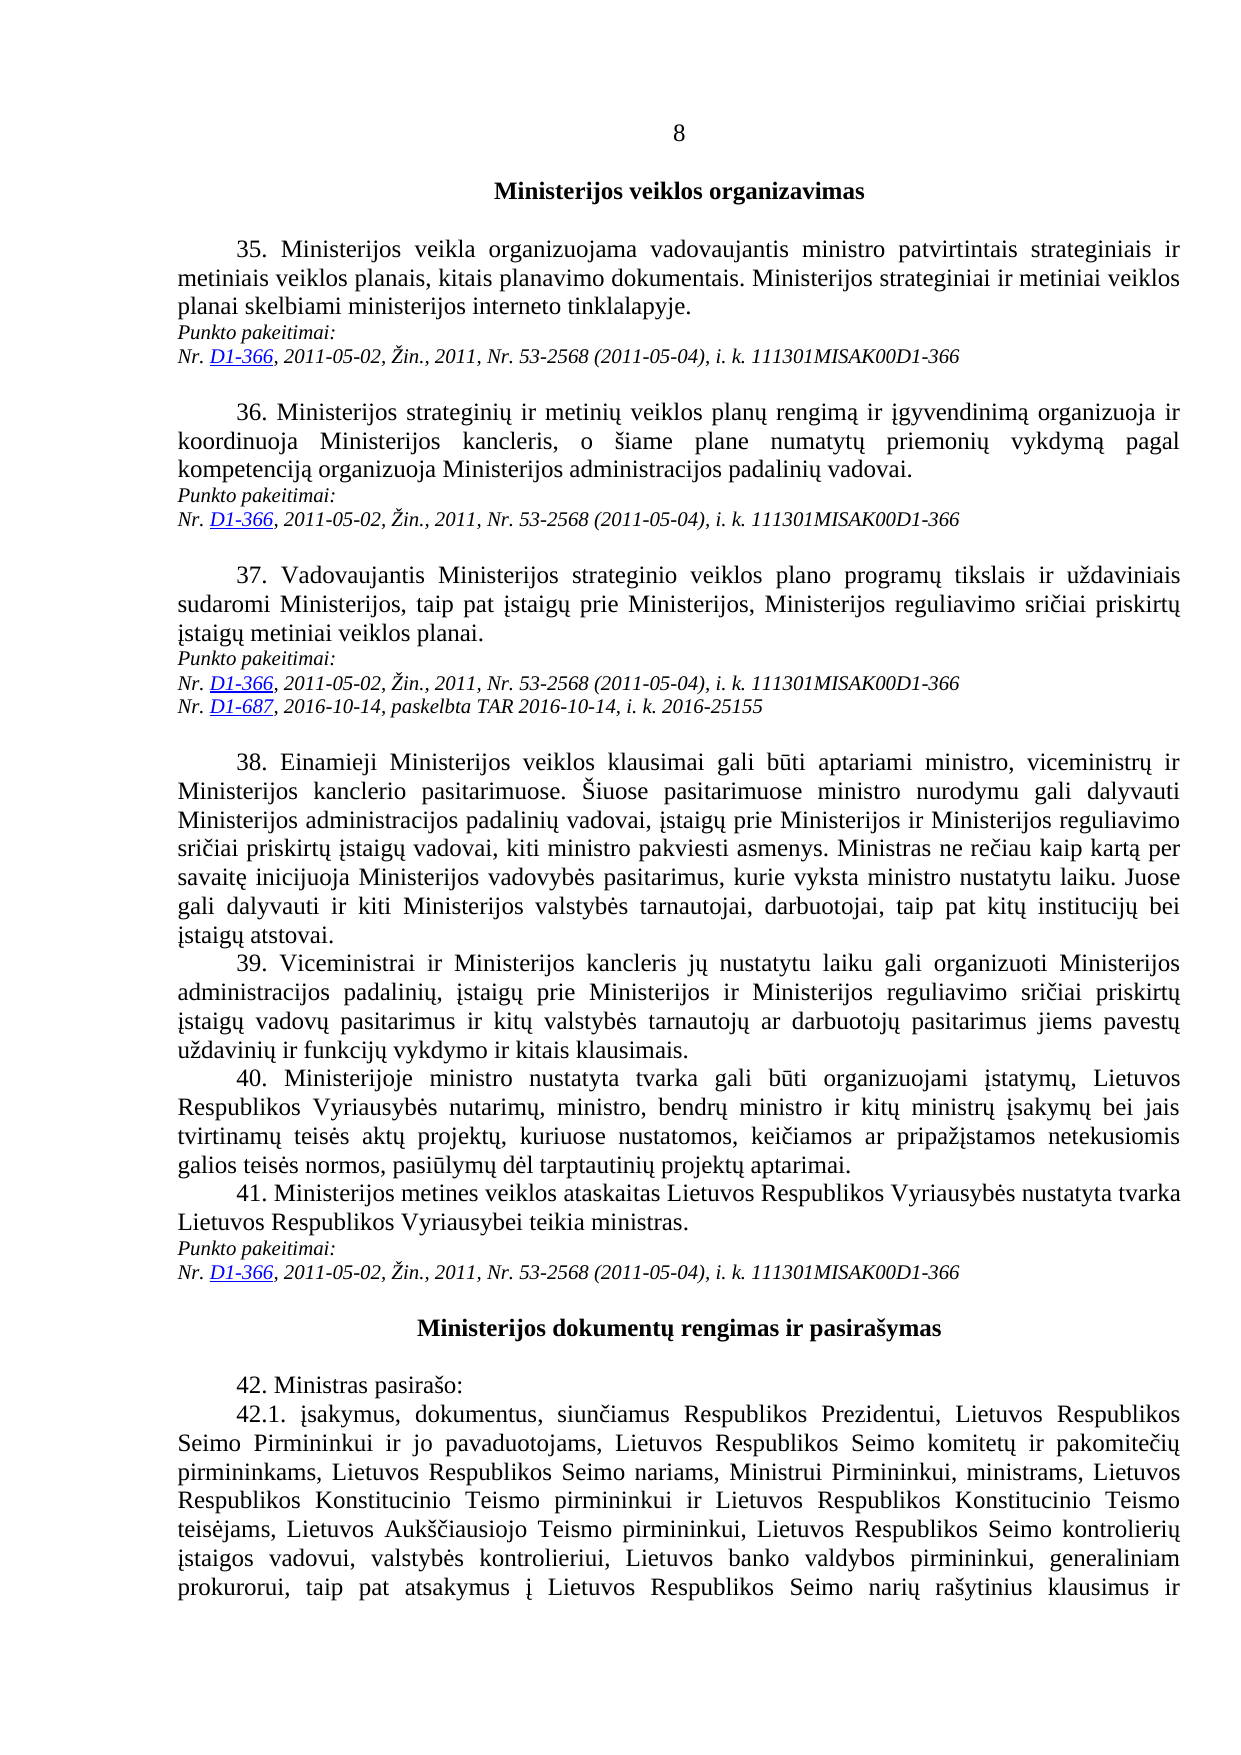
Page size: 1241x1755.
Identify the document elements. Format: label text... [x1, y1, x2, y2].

text 36. Ministerijos strateginių ir metinių veiklos planų rengimą ir įgyvendinimą organizuoja ir koordinuoja Ministerijos kancleris, o šiame plane numatytų priemonių vykdymą pagal kompetenciją organizuoja Ministerijos administracijos padalinių vadovai. [177, 397, 1181, 483]
text Nr. D1-366, 2011-05-02, Žin., 2011, Nr. 53-2568 (2011-05-04), i. k. 111301MISAK00D1-366 [177, 344, 1181, 368]
text 42.1. įsakymus, dokumentus, siunčiamus Respublikos Prezidentui, Lietuvos Respublikos Seimo Pirmininkui ir jo pavaduotojams, Lietuvos Respublikos Seimo komitetų ir pakomitečių pirmininkams, Lietuvos Respublikos Seimo nariams, Ministrui Pirmininkui, ministrams, Lietuvos Respublikos Konstitucinio Teismo pirmininkui ir Lietuvos Respublikos Konstitucinio Teismo teisėjams, Lietuvos Aukščiausiojo Teismo pirmininkui, Lietuvos Respublikos Seimo kontrolierių įstaigos vadovui, valstybės kontrolieriui, Lietuvos banko valdybos pirmininkui, generaliniam prokurorui, taip pat atsakymus į Lietuvos Respublikos Seimo narių rašytinius klausimus ir [177, 1399, 1181, 1600]
text 39. Viceministrai ir Ministerijos kancleris jų nustatytu laiku gali organizuoti Ministerijos administracijos padalinių, įstaigų prie Ministerijos ir Ministerijos reguliavimo sričiai priskirtų įstaigų vadovų pasitarimus ir kitų valstybės tarnautojų ar darbuotojų pasitarimus jiems pavestų uždavinių ir funkcijų vykdymo ir kitais klausimais. [177, 948, 1181, 1063]
text Nr. D1-366, 2011-05-02, Žin., 2011, Nr. 53-2568 (2011-05-04), i. k. 111301MISAK00D1-366 [177, 1260, 1181, 1284]
text Punkto pakeitimai: [177, 646, 1181, 670]
text Nr. D1-366, 2011-05-02, Žin., 2011, Nr. 53-2568 (2011-05-04), i. k. 111301MISAK00D1-366 [177, 507, 1181, 531]
text 37. Vadovaujantis Ministerijos strateginio veiklos plano programų tikslais ir uždaviniais sudaromi Ministerijos, taip pat įstaigų prie Ministerijos, Ministerijos reguliavimo sričiai priskirtų įstaigų metiniai veiklos planai. [177, 560, 1181, 646]
text Punkto pakeitimai: [177, 483, 1181, 507]
text 42. Ministras pasirašo: [177, 1370, 1181, 1399]
text Punkto pakeitimai: [177, 1236, 1181, 1260]
text Ministerijos dokumentų rengimas ir pasirašymas [177, 1313, 1181, 1342]
text 38. Einamieji Ministerijos veiklos klausimai gali būti aptariami ministro, viceministrų ir Ministerijos kanclerio pasitarimuose. Šiuose pasitarimuose ministro nurodymu gali dalyvauti Ministerijos administracijos padalinių vadovai, įstaigų prie Ministerijos ir Ministerijos reguliavimo sričiai priskirtų įstaigų vadovai, kiti ministro pakviesti asmenys. Ministras ne rečiau kaip kartą per savaitę inicijuoja Ministerijos vadovybės pasitarimus, kurie vyksta ministro nustatytu laiku. Juose gali dalyvauti ir kiti Ministerijos valstybės tarnautojai, darbuotojai, taip pat kitų institucijų bei įstaigų atstovai. [177, 747, 1181, 948]
text Ministerijos veiklos organizavimas [177, 176, 1181, 205]
text 40. Ministerijoje ministro nustatyta tvarka gali būti organizuojami įstatymų, Lietuvos Respublikos Vyriausybės nutarimų, ministro, bendrų ministro ir kitų ministrų įsakymų bei jais tvirtinamų teisės aktų projektų, kuriuose nustatomos, keičiamos ar pripažįstamos netekusiomis galios teisės normos, pasiūlymų dėl tarptautinių projektų aptarimai. [177, 1063, 1181, 1178]
text Nr. D1-366, 2011-05-02, Žin., 2011, Nr. 53-2568 (2011-05-04), i. k. 111301MISAK00D1-366 [177, 670, 1181, 694]
text Punkto pakeitimai: [177, 320, 1181, 344]
text Nr. D1-687, 2016-10-14, paskelbta TAR 2016-10-14, i. k. 2016-25155 [177, 694, 1181, 718]
text 35. Ministerijos veikla organizuojama vadovaujantis ministro patvirtintais strateginiais ir metiniais veiklos planais, kitais planavimo dokumentais. Ministerijos strateginiai ir metiniai veiklos planai skelbiami ministerijos interneto tinklalapyje. [177, 234, 1181, 320]
text 41. Ministerijos metines veiklos ataskaitas Lietuvos Respublikos Vyriausybės nustatyta tvarka Lietuvos Respublikos Vyriausybei teikia ministras. [177, 1178, 1181, 1236]
